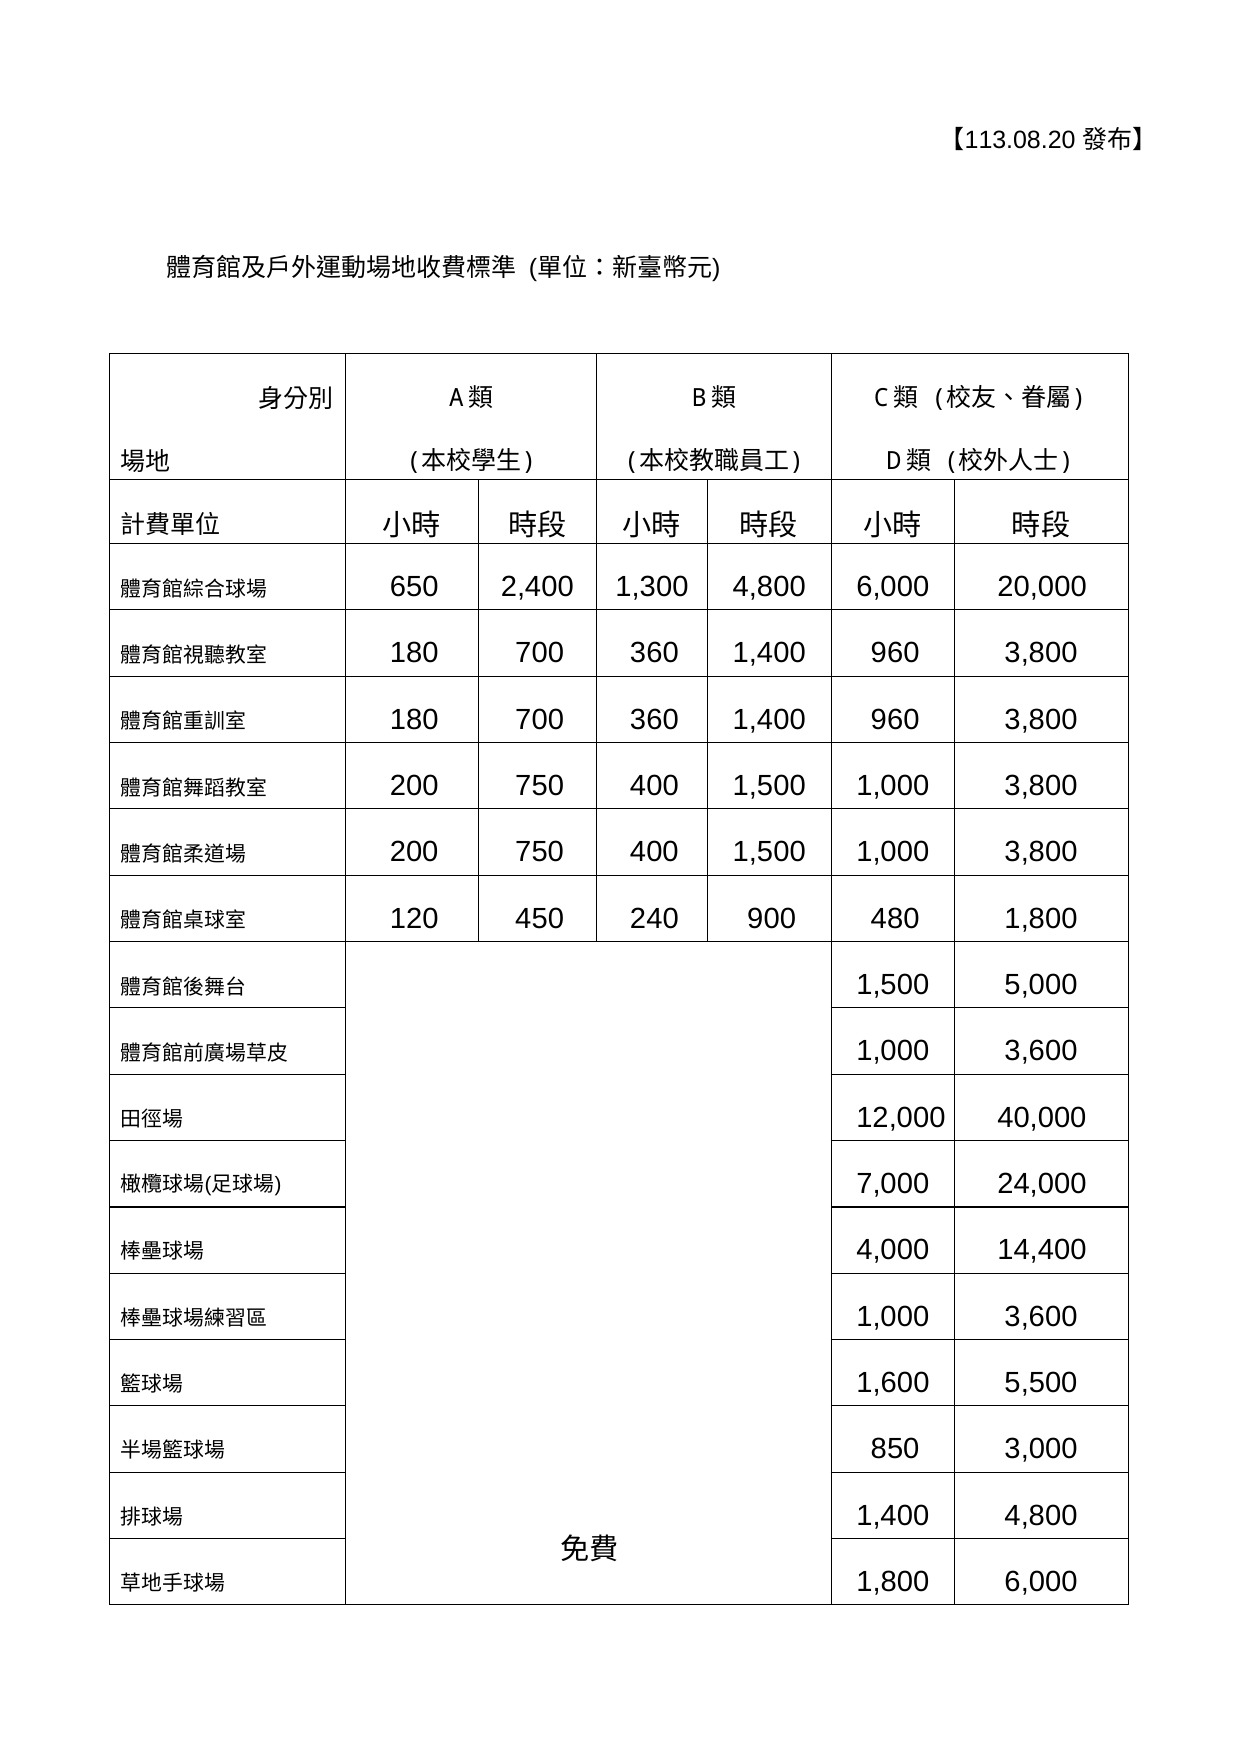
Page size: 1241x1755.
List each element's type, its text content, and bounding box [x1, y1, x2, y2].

table_cell 田徑場 [110, 1075, 345, 1140]
table_cell 1,500 [708, 743, 831, 808]
table_cell 400 [597, 809, 707, 874]
table_cell 3,800 [955, 809, 1128, 874]
table_cell 棒壘球場練習區 [110, 1274, 345, 1339]
table_cell 橄欖球場(足球場) [110, 1141, 345, 1206]
table_cell 750 [479, 743, 596, 808]
table_cell 200 [346, 809, 478, 874]
table_cell 5,000 [955, 942, 1128, 1007]
table_cell 900 [708, 876, 831, 941]
table_cell 4,000 [832, 1208, 954, 1272]
table_cell 700 [479, 610, 596, 676]
table_cell 1,800 [832, 1539, 954, 1604]
table_cell 1,500 [832, 942, 954, 1007]
table_cell 3,800 [955, 677, 1128, 742]
table_cell 14,400 [955, 1208, 1128, 1272]
table_cell 1,000 [832, 1274, 954, 1339]
table_header C類 (校友、眷屬) D類 (校外人士) [832, 354, 1128, 479]
text 體育館及戶外運動場地收費標準 (單位：新臺幣元) [166, 224, 1154, 287]
table_cell 3,800 [955, 610, 1128, 676]
table_cell 1,000 [832, 809, 954, 874]
table_cell 1,000 [832, 743, 954, 808]
table_cell 1,400 [708, 610, 831, 676]
table_cell 體育館柔道場 [110, 809, 345, 874]
table_cell 6,000 [832, 544, 954, 609]
table_cell 7,000 [832, 1141, 954, 1206]
table_cell 6,000 [955, 1539, 1128, 1604]
table_cell 120 [346, 876, 478, 941]
table_cell 850 [832, 1406, 954, 1472]
table_cell 12,000 [832, 1075, 954, 1140]
table_cell 960 [832, 610, 954, 676]
table_cell 體育館舞蹈教室 [110, 743, 345, 808]
table_cell 240 [597, 876, 707, 941]
table_cell 1,500 [708, 809, 831, 874]
table_cell 體育館綜合球場 [110, 544, 345, 609]
table_cell 700 [479, 677, 596, 742]
table_cell 3,800 [955, 743, 1128, 808]
table_header A類 (本校學生) [346, 354, 596, 479]
table_cell 2,400 [479, 544, 596, 609]
table_cell 體育館桌球室 [110, 876, 345, 941]
table_cell 3,600 [955, 1008, 1128, 1074]
table_cell 1,000 [832, 1008, 954, 1074]
table_cell 4,800 [708, 544, 831, 609]
table_cell 半場籃球場 [110, 1406, 345, 1472]
table_cell 3,000 [955, 1406, 1128, 1472]
table_cell 體育館前廣場草皮 [110, 1008, 345, 1074]
table_header 身分別 場地 [110, 354, 345, 479]
table_cell 3,600 [955, 1274, 1128, 1339]
table_cell 480 [832, 876, 954, 941]
table_cell 小時 [597, 480, 707, 543]
table_cell 草地手球場 [110, 1539, 345, 1604]
table_cell 時段 [708, 480, 831, 543]
table_cell 180 [346, 677, 478, 742]
text 【113.08.20 發布】 [91, 96, 1157, 158]
table_cell 體育館視聽教室 [110, 610, 345, 676]
table_cell 24,000 [955, 1141, 1128, 1206]
table_cell 棒壘球場 [110, 1208, 345, 1272]
table_cell 1,600 [832, 1340, 954, 1405]
table_cell 450 [479, 876, 596, 941]
table_cell 180 [346, 610, 478, 676]
table_cell 體育館後舞台 [110, 942, 345, 1007]
table_cell 時段 [479, 480, 596, 543]
table_cell 免費 [346, 942, 831, 1604]
table_cell 960 [832, 677, 954, 742]
table_cell 計費單位 [110, 480, 345, 543]
table_cell 20,000 [955, 544, 1128, 609]
table_cell 體育館重訓室 [110, 677, 345, 742]
table_cell 1,400 [832, 1473, 954, 1538]
table_cell 1,300 [597, 544, 707, 609]
table_cell 1,400 [708, 677, 831, 742]
table_cell 360 [597, 677, 707, 742]
table_cell 400 [597, 743, 707, 808]
table_cell 5,500 [955, 1340, 1128, 1405]
table_cell 200 [346, 743, 478, 808]
table_cell 40,000 [955, 1075, 1128, 1140]
table_cell 籃球場 [110, 1340, 345, 1405]
table_cell 1,800 [955, 876, 1128, 941]
table_cell 小時 [832, 480, 954, 543]
table_cell 時段 [955, 480, 1128, 543]
table_header B類 (本校教職員工) [597, 354, 831, 479]
table_cell 360 [597, 610, 707, 676]
table_cell 650 [346, 544, 478, 609]
table_cell 排球場 [110, 1473, 345, 1538]
table_cell 小時 [346, 480, 478, 543]
table_cell 750 [479, 809, 596, 874]
table_cell 4,800 [955, 1473, 1128, 1538]
